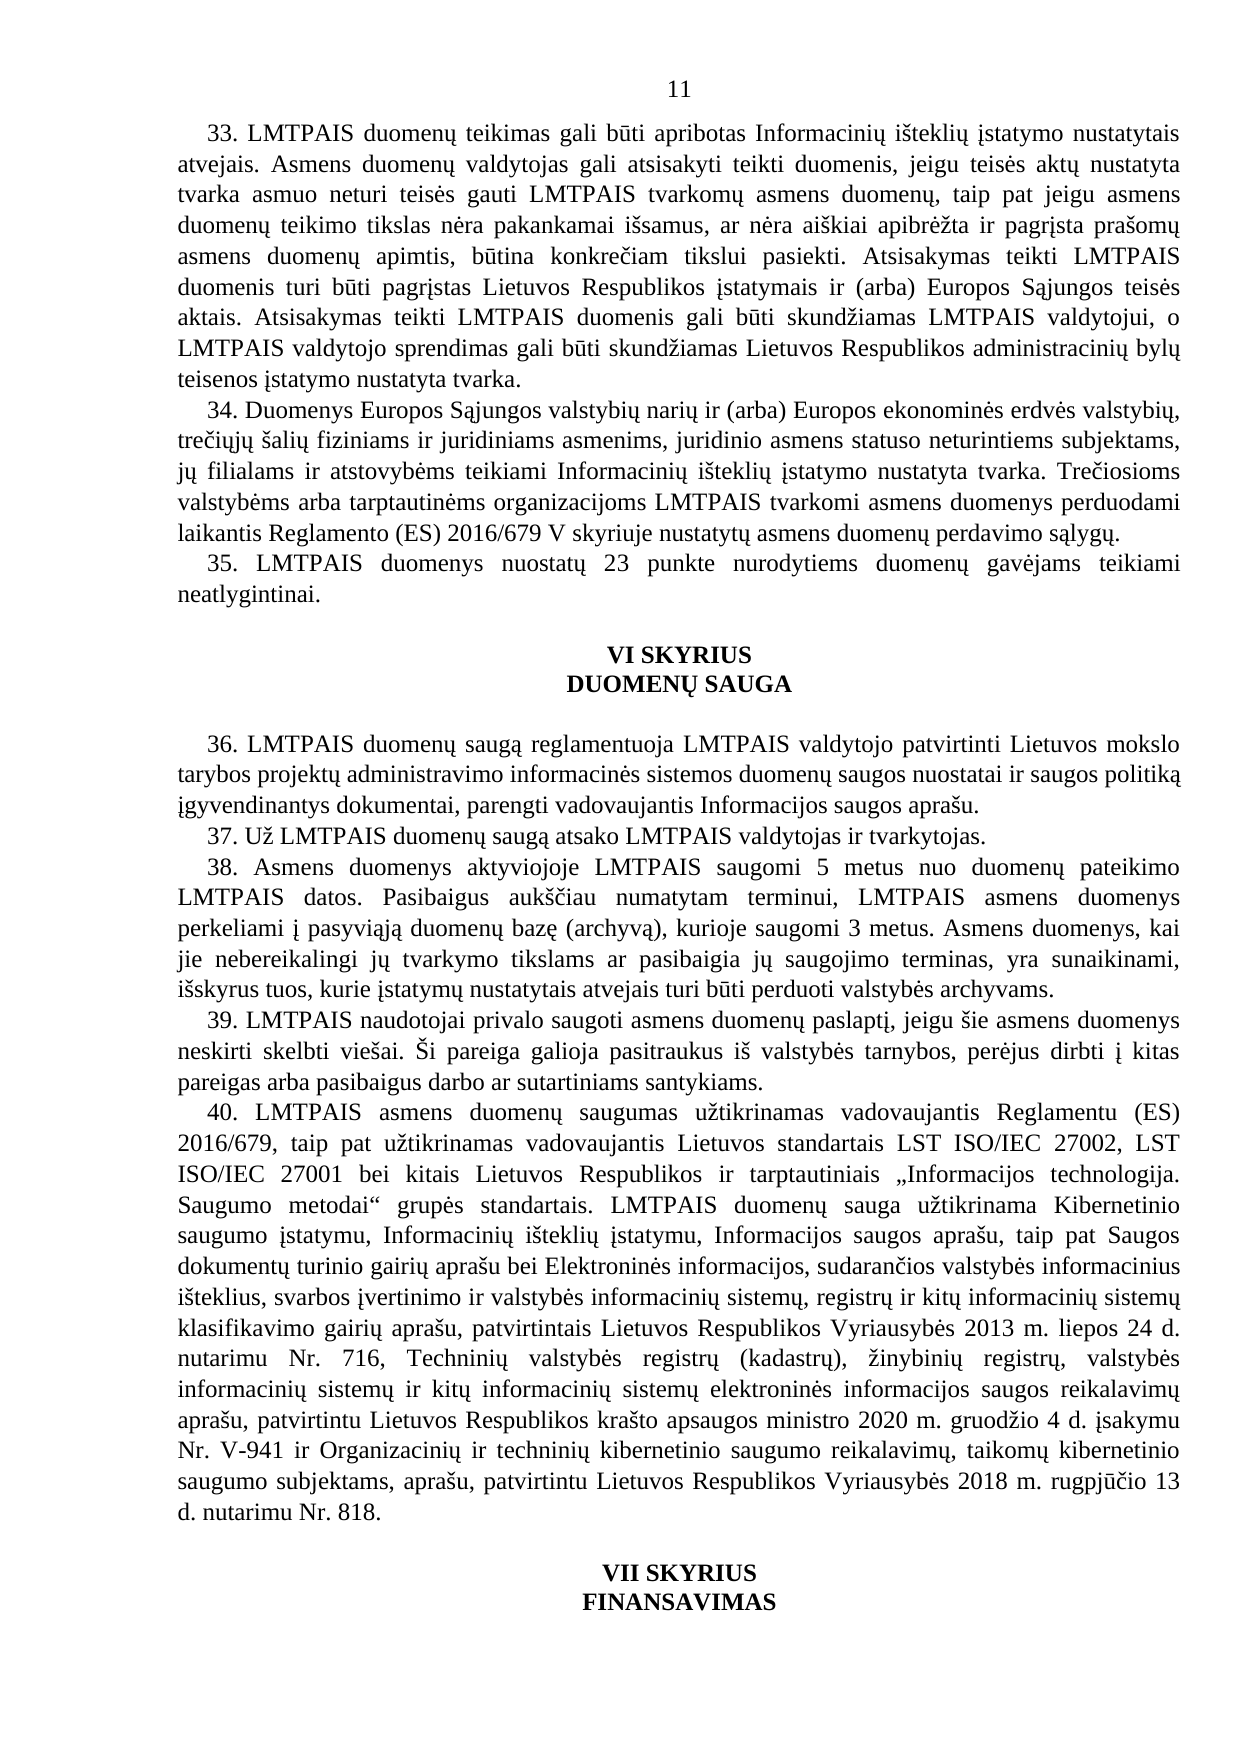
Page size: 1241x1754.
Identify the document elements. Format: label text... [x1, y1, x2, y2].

text VII SKYRIUS [177, 1558, 1181, 1587]
text 37. Už LMTPAIS duomenų saugą atsako LMTPAIS valdytojas ir tvarkytojas. [177, 821, 1181, 850]
text 34. Duomenys Europos Sąjungos valstybių narių ir (arba) Europos ekonominės erdvės valstybių, trečiųjų šalių fiziniams ir juridiniams asmenims, juridinio asmens statuso neturintiems subjektams, jų filialams ir atstovybėms teikiami Informacinių išteklių įstatymo nustatyta tvarka. Trečiosioms valstybėms arba tarptautinėms organizacijoms LMTPAIS tvarkomi asmens duomenys perduodami laikantis Reglamento (ES) 2016/679 V skyriuje nustatytų asmens duomenų perdavimo sąlygų. [177, 395, 1181, 546]
text 36. LMTPAIS duomenų saugą reglamentuoja LMTPAIS valdytojo patvirtinti Lietuvos mokslo tarybos projektų administravimo informacinės sistemos duomenų saugos nuostatai ir saugos politiką įgyvendinantys dokumentai, parengti vadovaujantis Informacijos saugos aprašu. [177, 729, 1181, 819]
text FINANSAVIMAS [177, 1587, 1181, 1616]
text 35. LMTPAIS duomenys nuostatų 23 punkte nurodytiems duomenų gavėjams teikiami neatlygintinai. [177, 548, 1181, 608]
text 39. LMTPAIS naudotojai privalo saugoti asmens duomenų paslaptį, jeigu šie asmens duomenys neskirti skelbti viešai. Ši pareiga galioja pasitraukus iš valstybės tarnybos, perėjus dirbti į kitas pareigas arba pasibaigus darbo ar sutartiniams santykiams. [177, 1005, 1181, 1096]
text 38. Asmens duomenys aktyviojoje LMTPAIS saugomi 5 metus nuo duomenų pateikimo LMTPAIS datos. Pasibaigus aukščiau numatytam terminui, LMTPAIS asmens duomenys perkeliami į pasyviąją duomenų bazę (archyvą), kurioje saugomi 3 metus. Asmens duomenys, kai jie nebereikalingi jų tvarkymo tikslams ar pasibaigia jų saugojimo terminas, yra sunaikinami, išskyrus tuos, kurie įstatymų nustatytais atvejais turi būti perduoti valstybės archyvams. [177, 852, 1181, 1003]
text DUOMENŲ SAUGA [177, 669, 1181, 698]
text 33. LMTPAIS duomenų teikimas gali būti apribotas Informacinių išteklių įstatymo nustatytais atvejais. Asmens duomenų valdytojas gali atsisakyti teikti duomenis, jeigu teisės aktų nustatyta tvarka asmuo neturi teisės gauti LMTPAIS tvarkomų asmens duomenų, taip pat jeigu asmens duomenų teikimo tikslas nėra pakankamai išsamus, ar nėra aiškiai apibrėžta ir pagrįsta prašomų asmens duomenų apimtis, būtina konkrečiam tikslui pasiekti. Atsisakymas teikti LMTPAIS duomenis turi būti pagrįstas Lietuvos Respublikos įstatymais ir (arba) Europos Sąjungos teisės aktais. Atsisakymas teikti LMTPAIS duomenis gali būti skundžiamas LMTPAIS valdytojui, o LMTPAIS valdytojo sprendimas gali būti skundžiamas Lietuvos Respublikos administracinių bylų teisenos įstatymo nustatyta tvarka. [177, 118, 1181, 393]
text 40. LMTPAIS asmens duomenų saugumas užtikrinamas vadovaujantis Reglamentu (ES) 2016/679, taip pat užtikrinamas vadovaujantis Lietuvos standartais LST ISO/IEC 27002, LST ISO/IEC 27001 bei kitais Lietuvos Respublikos ir tarptautiniais „Informacijos technologija. Saugumo metodai“ grupės standartais. LMTPAIS duomenų sauga užtikrinama Kibernetinio saugumo įstatymu, Informacinių išteklių įstatymu, Informacijos saugos aprašu, taip pat Saugos dokumentų turinio gairių aprašu bei Elektroninės informacijos, sudarančios valstybės informacinius išteklius, svarbos įvertinimo ir valstybės informacinių sistemų, registrų ir kitų informacinių sistemų klasifikavimo gairių aprašu, patvirtintais Lietuvos Respublikos Vyriausybės 2013 m. liepos 24 d. nutarimu Nr. 716, Techninių valstybės registrų (kadastrų), žinybinių registrų, valstybės informacinių sistemų ir kitų informacinių sistemų elektroninės informacijos saugos reikalavimų aprašu, patvirtintu Lietuvos Respublikos krašto apsaugos ministro 2020 m. gruodžio 4 d. įsakymu Nr. V-941 ir Organizacinių ir techninių kibernetinio saugumo reikalavimų, taikomų kibernetinio saugumo subjektams, aprašu, patvirtintu Lietuvos Respublikos Vyriausybės 2018 m. rugpjūčio 13 d. nutarimu Nr. 818. [177, 1097, 1181, 1526]
text VI SKYRIUS [177, 641, 1181, 669]
